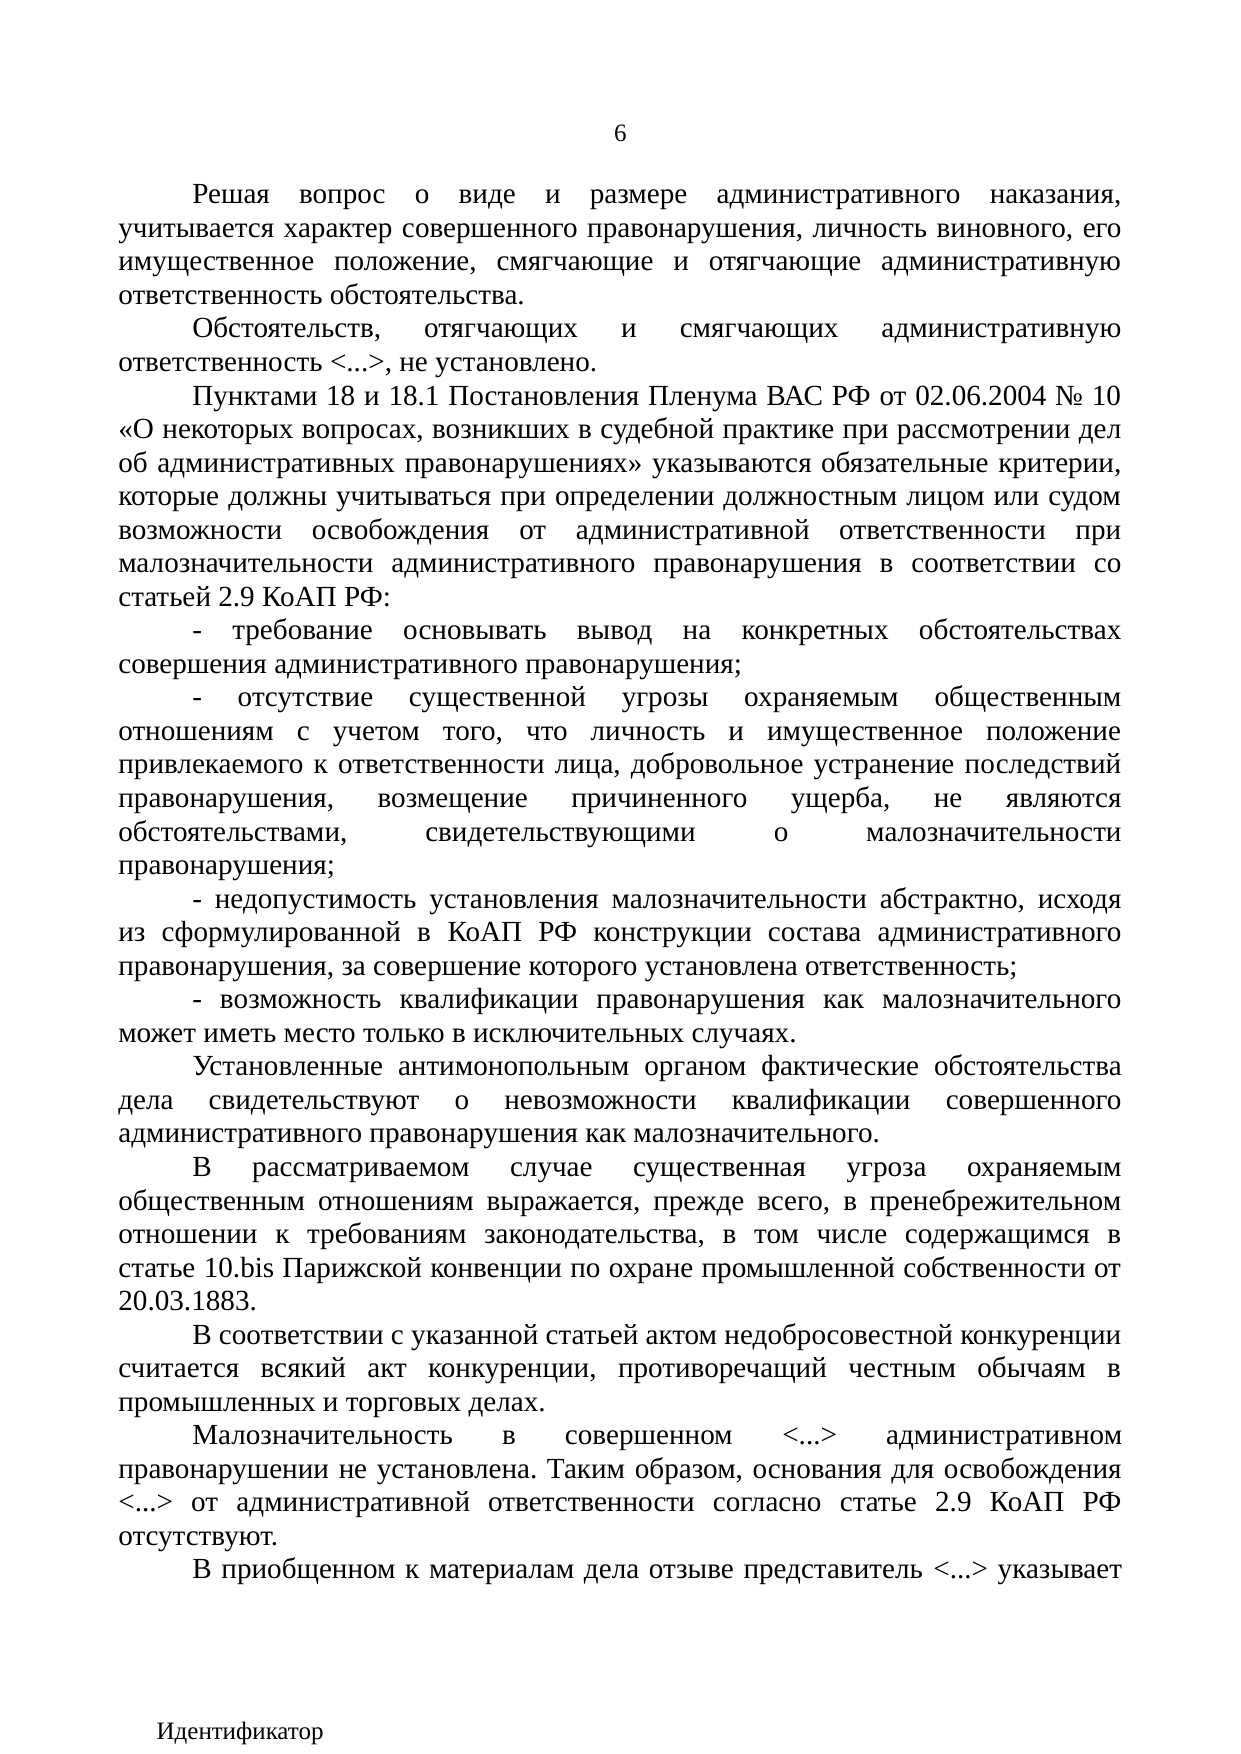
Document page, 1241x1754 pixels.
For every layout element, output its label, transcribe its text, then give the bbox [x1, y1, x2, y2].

text - требование основывать вывод на конкретных обстоятельствах совершения административного правонарушения; [118, 612, 1122, 679]
text - возможность квалификации правонарушения как малозначительного может иметь место только в исключительных случаях. [118, 981, 1122, 1048]
text В рассматриваемом случае существенная угроза охраняемым общественным отношениям выражается, прежде всего, в пренебрежительном отношении к требованиям законодательства, в том числе содержащимся в статье 10.bis Парижской конвенции по охране промышленной собственности от 20.03.1883. [118, 1149, 1122, 1317]
text Обстоятельств, отягчающих и смягчающих административную ответственность <...>, не установлено. [118, 311, 1122, 378]
text - недопустимость установления малозначительности абстрактно, исходя из сформулированной в КоАП РФ конструкции состава административного правонарушения, за совершение которого установлена ответственность; [118, 881, 1122, 981]
text Малозначительность в совершенном <...> административном правонарушении не установлена. Таким образом, основания для освобождения <...> от административной ответственности согласно статье 2.9 КоАП РФ отсутствуют. [118, 1417, 1122, 1552]
text Установленные антимонопольным органом фактические обстоятельства дела свидетельствуют о невозможности квалификации совершенного административного правонарушения как малозначительного. [118, 1048, 1122, 1149]
text - отсутствие существенной угрозы охраняемым общественным отношениям с учетом того, что личность и имущественное положение привлекаемого к ответственности лица, добровольное устранение последствий правонарушения, возмещение причиненного ущерба, не являются обстоятельствами, свидетельствующими о малозначительности правонарушения; [118, 679, 1122, 881]
text Пунктами 18 и 18.1 Постановления Пленума ВАС РФ от 02.06.2004 № 10 «О некоторых вопросах, возникших в судебной практике при рассмотрении дел об административных правонарушениях» указываются обязательные критерии, которые должны учитываться при определении должностным лицом или судом возможности освобождения от административной ответственности при малозначительности административного правонарушения в соответствии со статьей 2.9 КоАП РФ: [118, 378, 1122, 612]
text В соответствии с указанной статьей актом недобросовестной конкуренции считается всякий акт конкуренции, противоречащий честным обычаям в промышленных и торговых делах. [118, 1317, 1122, 1417]
text В приобщенном к материалам дела отзыве представитель <...> указывает [118, 1552, 1122, 1585]
text Решая вопрос о виде и размере административного наказания, учитывается характер совершенного правонарушения, личность виновного, его имущественное положение, смягчающие и отягчающие административную ответственность обстоятельства. [118, 176, 1122, 311]
